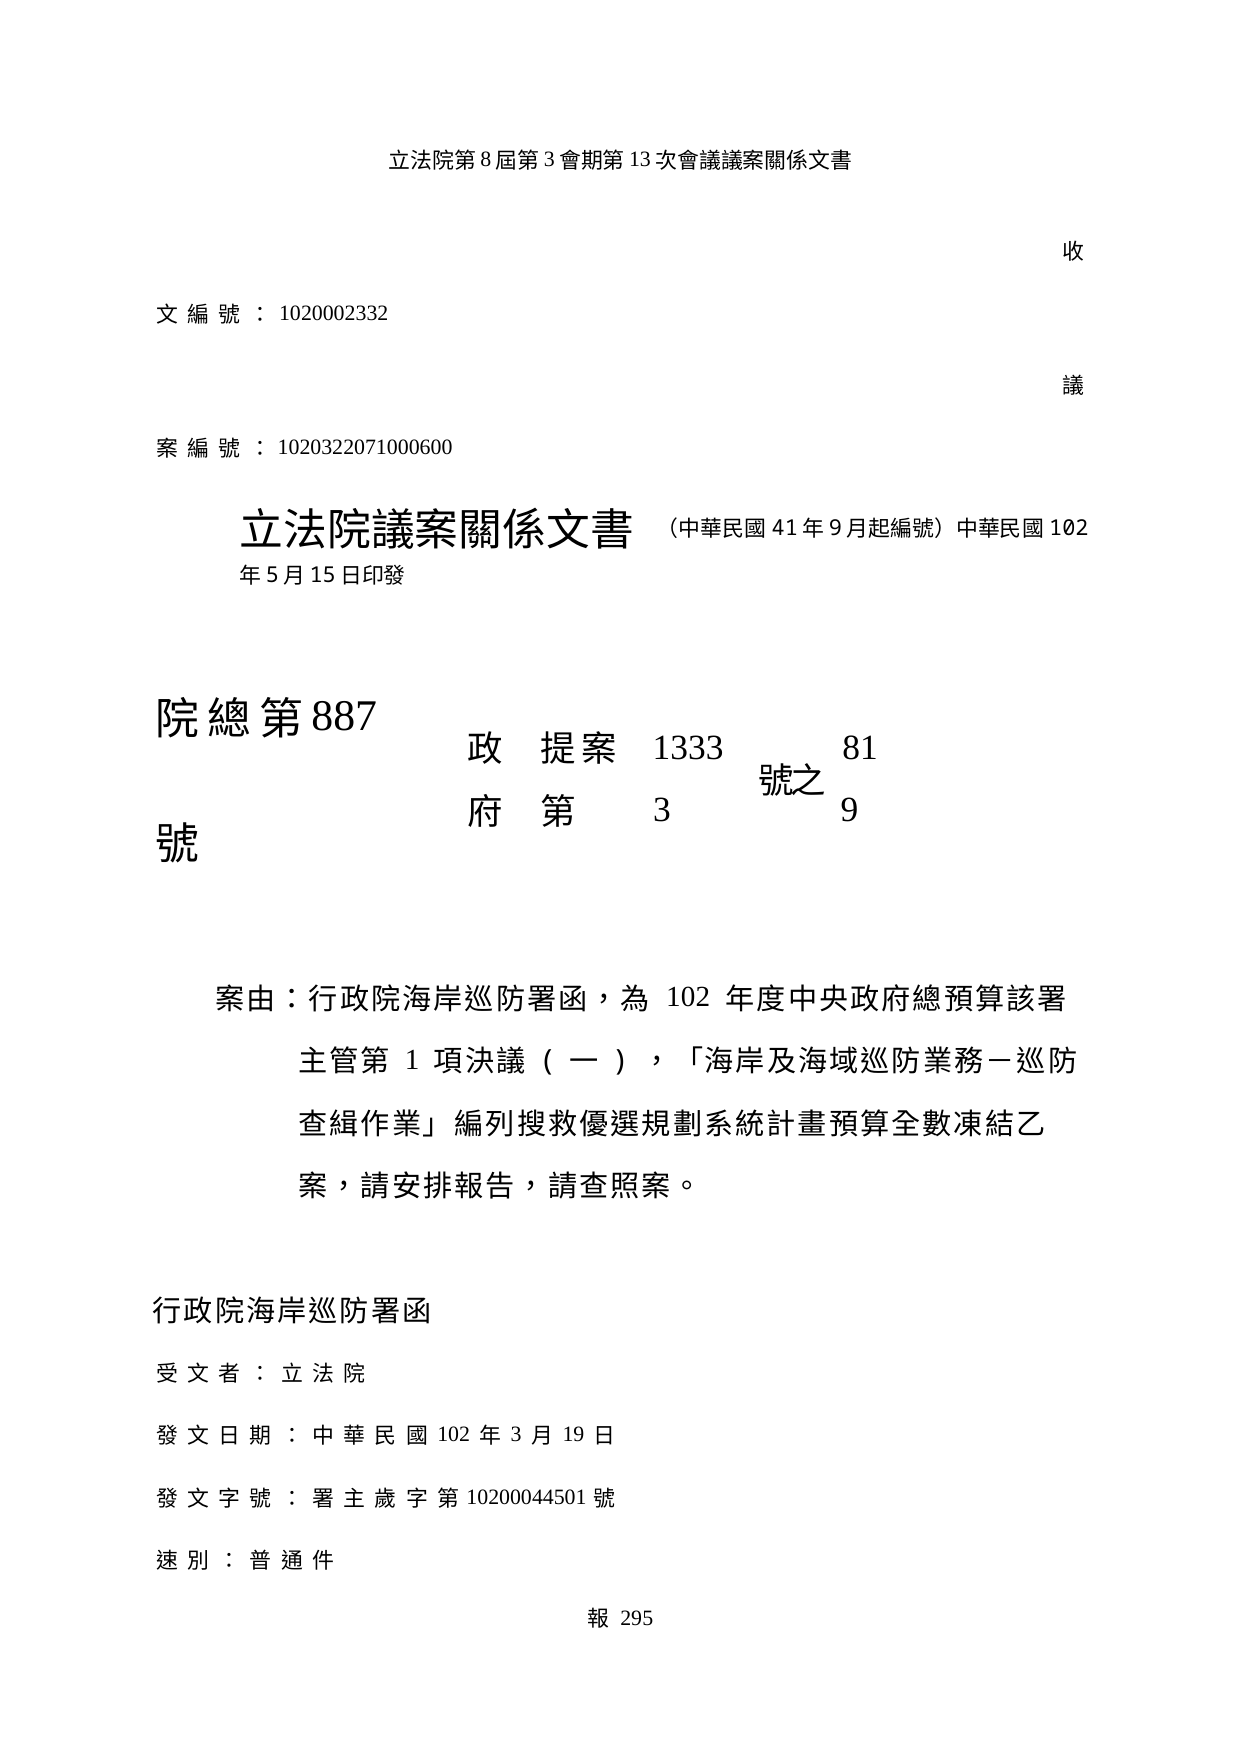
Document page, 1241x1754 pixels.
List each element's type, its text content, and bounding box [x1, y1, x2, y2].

table_header 之 [802, 775, 819, 792]
table_header 819 [820, 653, 884, 903]
text 速別：普通件 [151, 1528, 1089, 1590]
text 議案編號：1020322071000600 [151, 353, 1089, 478]
table_header 之 [784, 653, 819, 793]
text 案由：行政院海岸巡防署函，為102年度中央政府總預算該署主管第1項決議(一)，「海岸及海域巡防業務－巡防查緝作業」編列搜救優選規劃系統計畫預算全數凍結乙案，請安排報告，請查照案。 [206, 965, 1089, 1215]
table_header 院總第887號 [151, 653, 414, 903]
text 受文者：立法院 [151, 1340, 1089, 1403]
text 發文字號：署主歲字第10200044501號 [151, 1465, 1089, 1528]
table_header 提案第 [530, 653, 636, 903]
text 立法院議案關係文書 （中華民國41年9月起編號）中華民國102年5月15日印發 [239, 495, 1089, 590]
text 發文日期：中華民國102年3月19日 [151, 1403, 1089, 1465]
table_header 政府 [415, 653, 529, 903]
table_header 號 [749, 653, 784, 903]
text 行政院海岸巡防署函 [151, 1278, 1089, 1340]
table_header 之 [784, 791, 819, 903]
text 收文編號：1020002332 [151, 219, 1089, 344]
table_header 13333 [636, 653, 748, 903]
